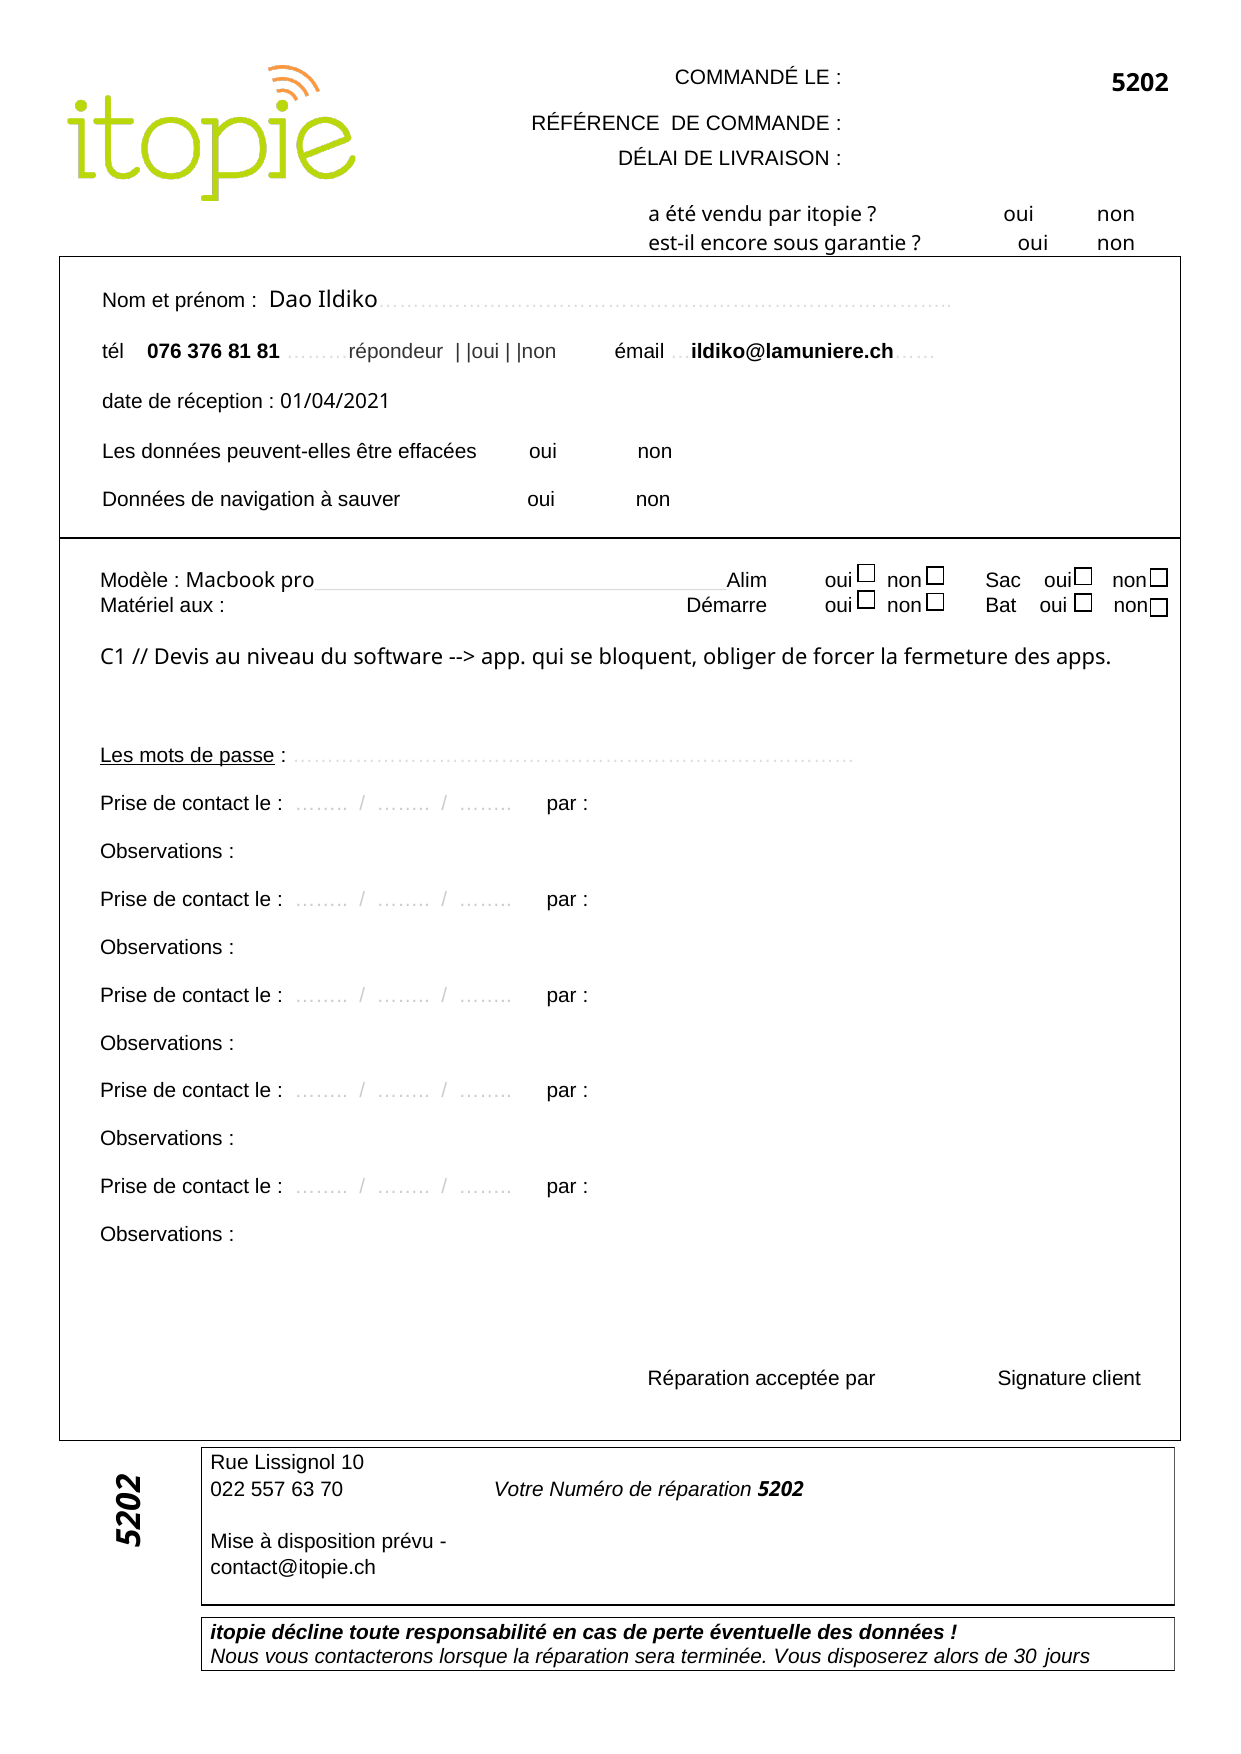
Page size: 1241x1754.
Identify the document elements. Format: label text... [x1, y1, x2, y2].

text date de réception : 01/04/2021 [60, 383, 1180, 415]
text Modèle : Macbook pro Alim oui non Sac oui non [948, 562, 1180, 590]
text Observations : [60, 931, 1180, 958]
text Observations : [60, 1027, 1180, 1054]
table_cell itopie décline toute responsabilité en cas de perte éventuelle des données ! Nous vous contacterons lorsque la réparation sera terminée. Vous disposerez alors de 30 jours [195, 1611, 1180, 1677]
text C1 // Devis au niveau du software --> app. qui se bloquent, obliger de forcer la fermeture des apps. [60, 638, 1180, 671]
text Nom et prénom : Dao Ildiko……………………………………………………………………….. [60, 280, 1180, 314]
text Observations : [60, 1219, 1180, 1246]
text est-il encore sous garantie ? oui non [59, 228, 1181, 256]
text Réparation acceptée par Signature client [60, 1363, 1180, 1390]
table_header 5202 [847, 59, 1180, 104]
picture [67, 65, 356, 201]
text Prise de contact le : …….. / …….. / …….. par : [60, 1075, 1180, 1102]
text Modèle : Macbook pro Alim oui non Sac oui non [60, 562, 856, 590]
text Prise de contact le : …….. / …….. / …….. par : [60, 979, 1180, 1006]
table_cell [847, 140, 1180, 175]
text Matériel aux : Démarre oui non Bat oui non [60, 590, 1180, 617]
table_cell RÉFÉRENCE DE COMMANDE : [490, 105, 847, 140]
text Données de navigation à sauver oui non [60, 484, 1180, 511]
table_header Rue Lissignol 10 022 557 63 70 Votre Numéro de réparation 5202 Mise à disposition prévu - contact@itopie.ch [195, 1441, 1180, 1611]
text a été vendu par itopie ? oui non [59, 199, 1181, 228]
table_header COMMANDÉ LE : [490, 59, 847, 104]
table_cell [847, 105, 1180, 140]
text Observations : [60, 1123, 1180, 1150]
table_cell DÉLAI DE LIVRAISON : [490, 140, 847, 175]
table_header 5202 [59, 1441, 195, 1677]
text Prise de contact le : …….. / …….. / …….. par : [60, 788, 1180, 815]
text tél 076 376 81 81 ………répondeur | |oui | |non émail …ildiko@lamuniere.ch…… [60, 335, 1180, 362]
text Les mots de passe : ……………………………………………………………………… [60, 740, 1180, 767]
text Les données peuvent-elles être effacées oui non [60, 436, 1180, 463]
text Prise de contact le : …….. / …….. / …….. par : [60, 1171, 1180, 1198]
text Observations : [60, 836, 1180, 863]
text Modèle : Macbook pro Alim oui non Sac oui non [879, 562, 925, 590]
text Prise de contact le : …….. / …….. / …….. par : [60, 883, 1180, 911]
